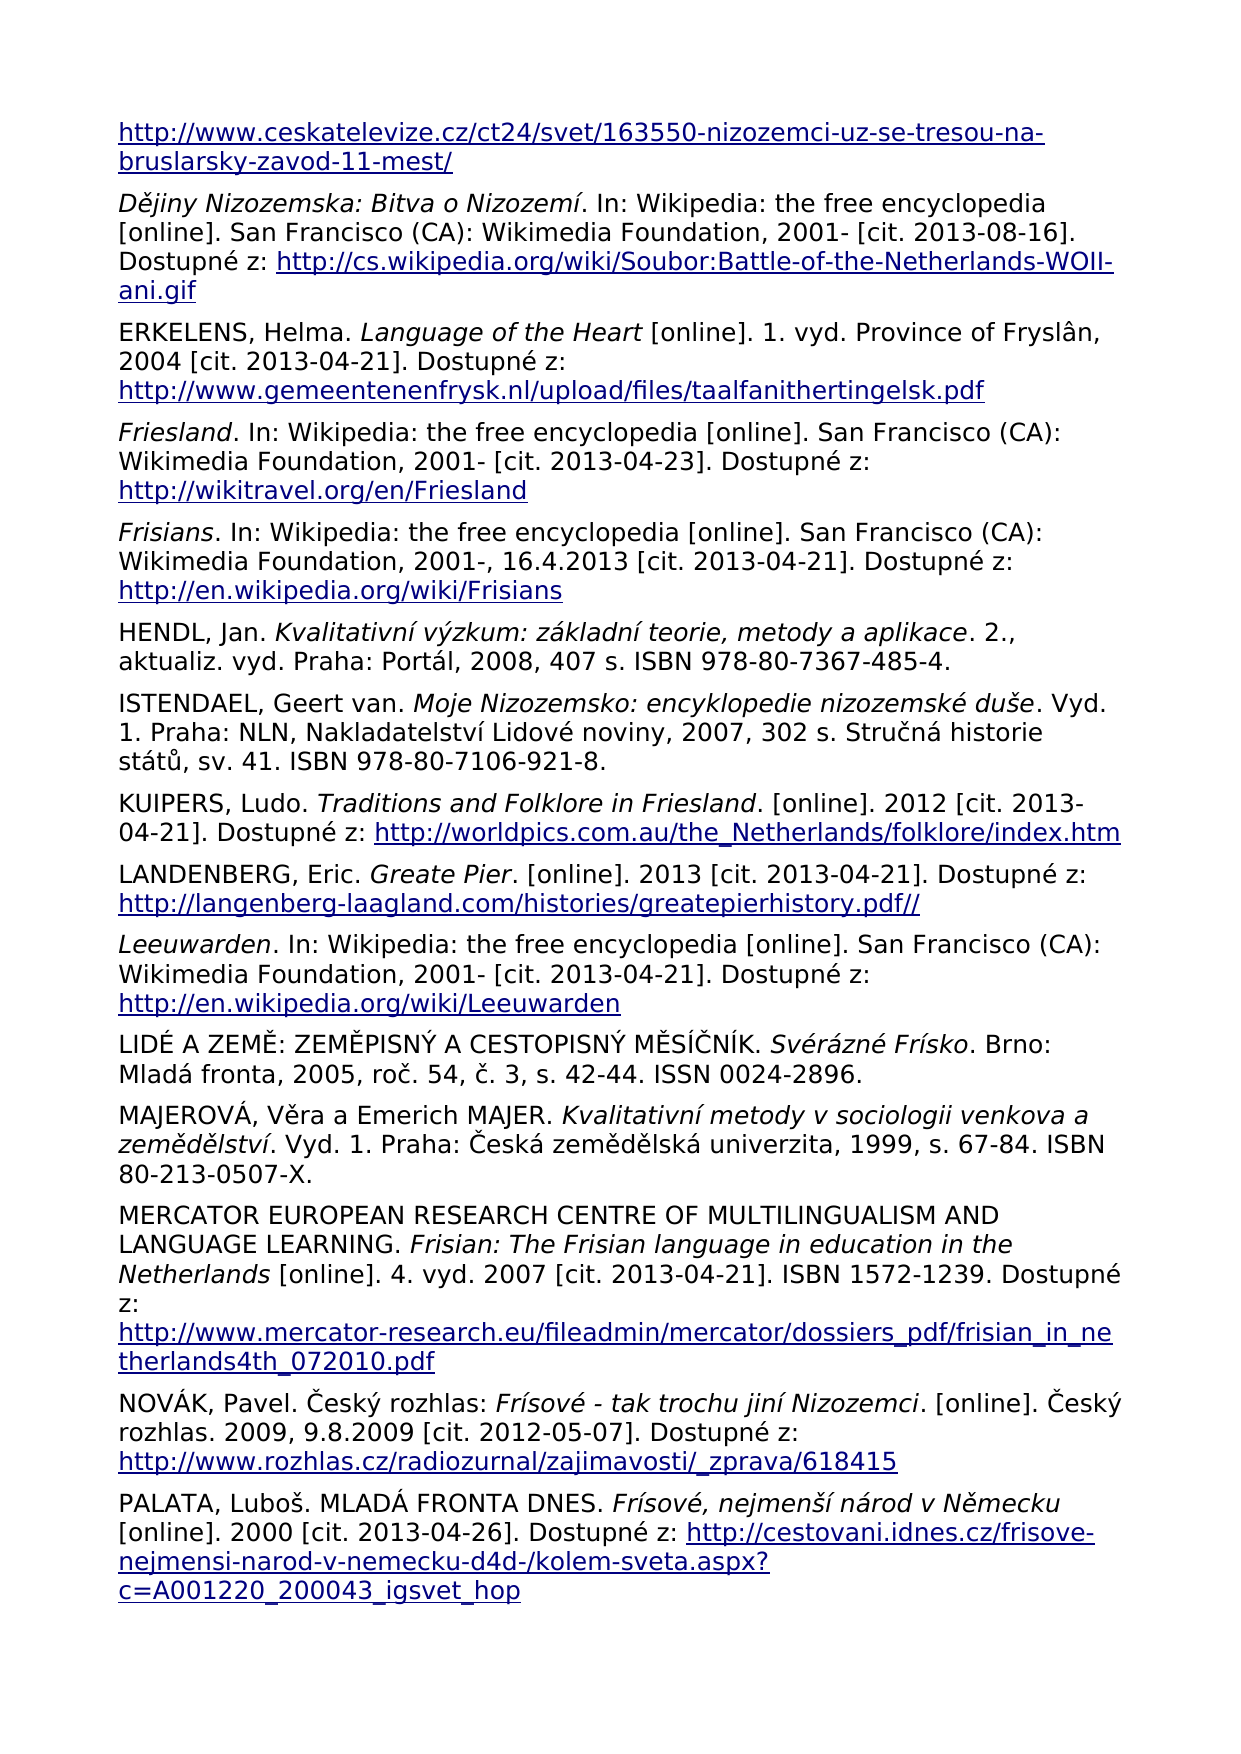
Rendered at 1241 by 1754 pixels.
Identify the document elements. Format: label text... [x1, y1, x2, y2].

text Friesland. In: Wikipedia: the free encyclopedia [online]. San Francisco (CA): Wikimedia Foundation, 2001- [cit. 2013-04-23]. Dostupné z: http://wikitravel.org/en/Friesland [118, 418, 1122, 506]
text LANDENBERG, Eric. Greate Pier. [online]. 2013 [cit. 2013-04-21]. Dostupné z: http://langenberg-laagland.com/histories/greatepierhistory.pdf// [118, 860, 1122, 918]
text http://www.ceskatelevize.cz/ct24/svet/163550-nizozemci-uz-se-tresou-na-bruslarsky-zavod-11-mest/ [118, 118, 1122, 176]
text MAJEROVÁ, Věra a Emerich MAJER. Kvalitativní metody v sociologii venkova a zemědělství. Vyd. 1. Praha: Česká zemědělská univerzita, 1999, s. 67-84. ISBN 80-213-0507-X. [118, 1101, 1122, 1189]
text HENDL, Jan. Kvalitativní výzkum: základní teorie, metody a aplikace. 2., aktualiz. vyd. Praha: Portál, 2008, 407 s. ISBN 978-80-7367-485-4. [118, 618, 1122, 676]
text MERCATOR EUROPEAN RESEARCH CENTRE OF MULTILINGUALISM AND LANGUAGE LEARNING. Frisian: The Frisian language in education in the Netherlands [online]. 4. vyd. 2007 [cit. 2013-04-21]. ISBN 1572-1239. Dostupné z: http://www.mercator-research.eu/fileadmin/mercator/dossiers_pdf/frisian_in_netherlands4th_072010.pdf [118, 1201, 1122, 1376]
text Dějiny Nizozemska: Bitva o Nizozemí. In: Wikipedia: the free encyclopedia [online]. San Francisco (CA): Wikimedia Foundation, 2001- [cit. 2013-08-16]. Dostupné z: http://cs.wikipedia.org/wiki/Soubor:Battle-of-the-Netherlands-WOII-ani.gif [118, 189, 1122, 306]
text NOVÁK, Pavel. Český rozhlas: Frísové - tak trochu jiní Nizozemci. [online]. Český rozhlas. 2009, 9.8.2009 [cit. 2012-05-07]. Dostupné z: http://www.rozhlas.cz/radiozurnal/zajimavosti/_zprava/618415 [118, 1389, 1122, 1476]
text Frisians. In: Wikipedia: the free encyclopedia [online]. San Francisco (CA): Wikimedia Foundation, 2001-, 16.4.2013 [cit. 2013-04-21]. Dostupné z: http://en.wikipedia.org/wiki/Frisians [118, 518, 1122, 606]
text LIDÉ A ZEMĚ: ZEMĚPISNÝ A CESTOPISNÝ MĚSÍČNÍK. Svérázné Frísko. Brno: Mladá fronta, 2005, roč. 54, č. 3, s. 42-44. ISSN 0024-2896. [118, 1031, 1122, 1089]
text ISTENDAEL, Geert van. Moje Nizozemsko: encyklopedie nizozemské duše. Vyd. 1. Praha: NLN, Nakladatelství Lidové noviny, 2007, 302 s. Stručná historie států, sv. 41. ISBN 978-80-7106-921-8. [118, 689, 1122, 776]
text KUIPERS, Ludo. Traditions and Folklore in Friesland. [online]. 2012 [cit. 2013-04-21]. Dostupné z: http://worldpics.com.au/the_Netherlands/folklore/index.htm [118, 789, 1122, 847]
text ERKELENS, Helma. Language of the Heart [online]. 1. vyd. Province of Fryslân, 2004 [cit. 2013-04-21]. Dostupné z: http://www.gemeentenenfrysk.nl/upload/files/taalfanithertingelsk.pdf [118, 318, 1122, 406]
text Leeuwarden. In: Wikipedia: the free encyclopedia [online]. San Francisco (CA): Wikimedia Foundation, 2001- [cit. 2013-04-21]. Dostupné z: http://en.wikipedia.org/wiki/Leeuwarden [118, 931, 1122, 1018]
text PALATA, Luboš. MLADÁ FRONTA DNES. Frísové, nejmenší národ v Německu [online]. 2000 [cit. 2013-04-26]. Dostupné z: http://cestovani.idnes.cz/frisove-nejmensi-narod-v-nemecku-d4d-/kolem-sveta.aspx?c=A001220_200043_igsvet_hop [118, 1489, 1122, 1606]
